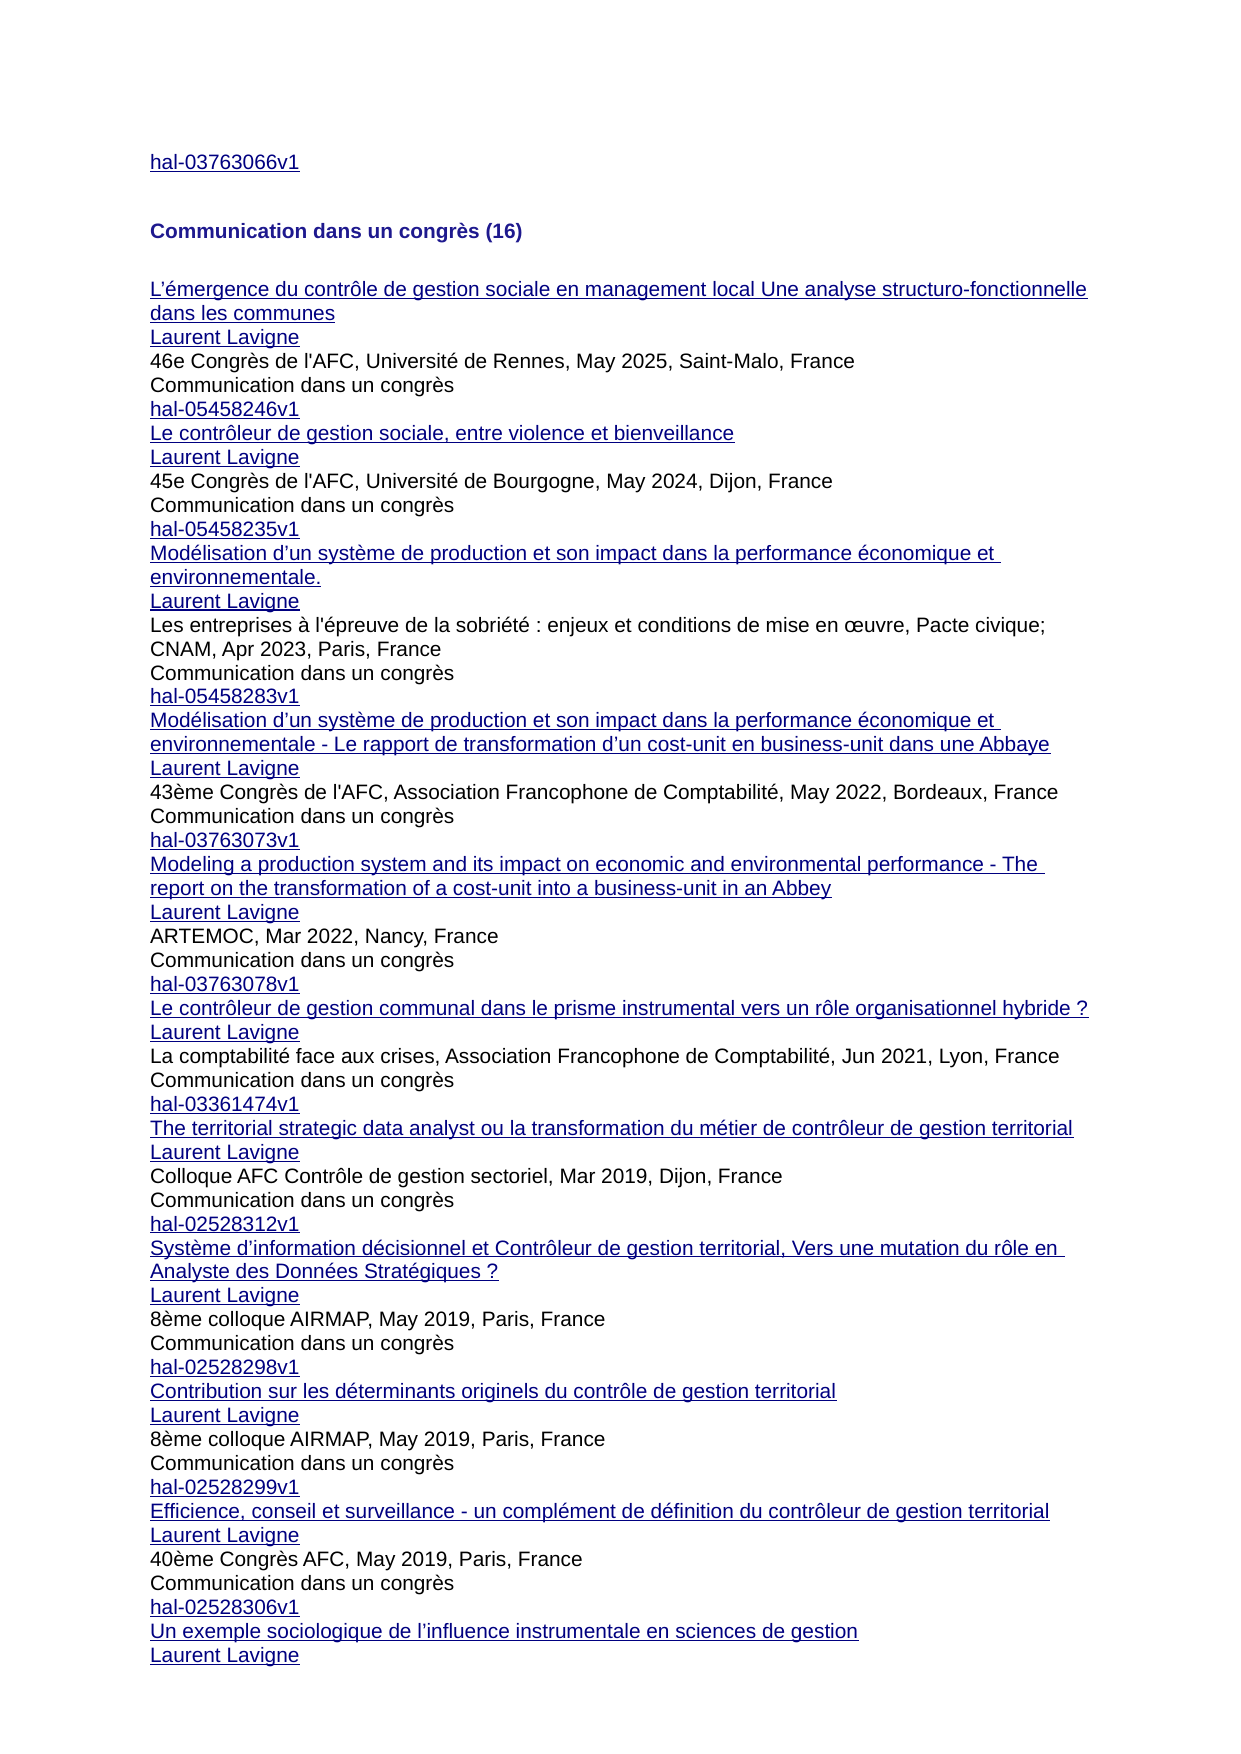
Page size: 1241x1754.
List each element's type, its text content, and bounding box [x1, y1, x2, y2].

table_cell Contribution sur les déterminants originels du contrôle de gestion territorial Laurent Lavigne 8ème colloque AIRMAP, May 2019, Paris, France Communication dans un congrès hal-02528299v1 [150, 1379, 1090, 1499]
table_cell Modélisation d’un système de production et son impact dans la performance économique et environnementale. Laurent Lavigne Les entreprises à l'épreuve de la sobriété : enjeux et conditions de mise en œuvre, Pacte civique; CNAM, Apr 2023, Paris, France Communication dans un congrès hal-05458283v1 [150, 541, 1090, 708]
table_cell Le contrôleur de gestion sociale, entre violence et bienveillance Laurent Lavigne 45e Congrès de l'AFC, Université de Bourgogne, May 2024, Dijon, France Communication dans un congrès hal-05458235v1 [150, 421, 1090, 541]
table_cell hal-03763066v1 [150, 150, 1090, 174]
table_cell Système d’information décisionnel et Contrôleur de gestion territorial, Vers une mutation du rôle en Analyste des Données Stratégiques ? Laurent Lavigne 8ème colloque AIRMAP, May 2019, Paris, France Communication dans un congrès hal-02528298v1 [150, 1235, 1090, 1379]
table_cell Efficience, conseil et surveillance - un complément de définition du contrôleur de gestion territorial Laurent Lavigne 40ème Congrès AFC, May 2019, Paris, France Communication dans un congrès hal-02528306v1 [150, 1499, 1090, 1619]
table_cell The territorial strategic data analyst ou la transformation du métier de contrôleur de gestion territorial Laurent Lavigne Colloque AFC Contrôle de gestion sectoriel, Mar 2019, Dijon, France Communication dans un congrès hal-02528312v1 [150, 1116, 1090, 1235]
table_header L’émergence du contrôle de gestion sociale en management local Une analyse structuro-fonctionnelle dans les communes Laurent Lavigne 46e Congrès de l'AFC, Université de Rennes, May 2025, Saint-Malo, France Communication dans un congrès hal-05458246v1 [150, 277, 1090, 421]
table_cell Modeling a production system and its impact on economic and environmental performance - The report on the transformation of a cost-unit into a business-unit in an Abbey Laurent Lavigne ARTEMOC, Mar 2022, Nancy, France Communication dans un congrès hal-03763078v1 [150, 852, 1090, 996]
table_cell Un exemple sociologique de l’influence instrumentale en sciences de gestion Laurent Lavigne [150, 1619, 1090, 1667]
table_cell Modélisation d’un système de production et son impact dans la performance économique et environnementale - Le rapport de transformation d’un cost-unit en business-unit dans une Abbaye Laurent Lavigne 43ème Congrès de l'AFC, Association Francophone de Comptabilité, May 2022, Bordeaux, France Communication dans un congrès hal-03763073v1 [150, 708, 1090, 852]
table_cell Le contrôleur de gestion communal dans le prisme instrumental vers un rôle organisationnel hybride ? Laurent Lavigne La comptabilité face aux crises, Association Francophone de Comptabilité, Jun 2021, Lyon, France Communication dans un congrès hal-03361474v1 [150, 996, 1090, 1116]
subtitle Communication dans un congrès (16) [150, 219, 1090, 243]
